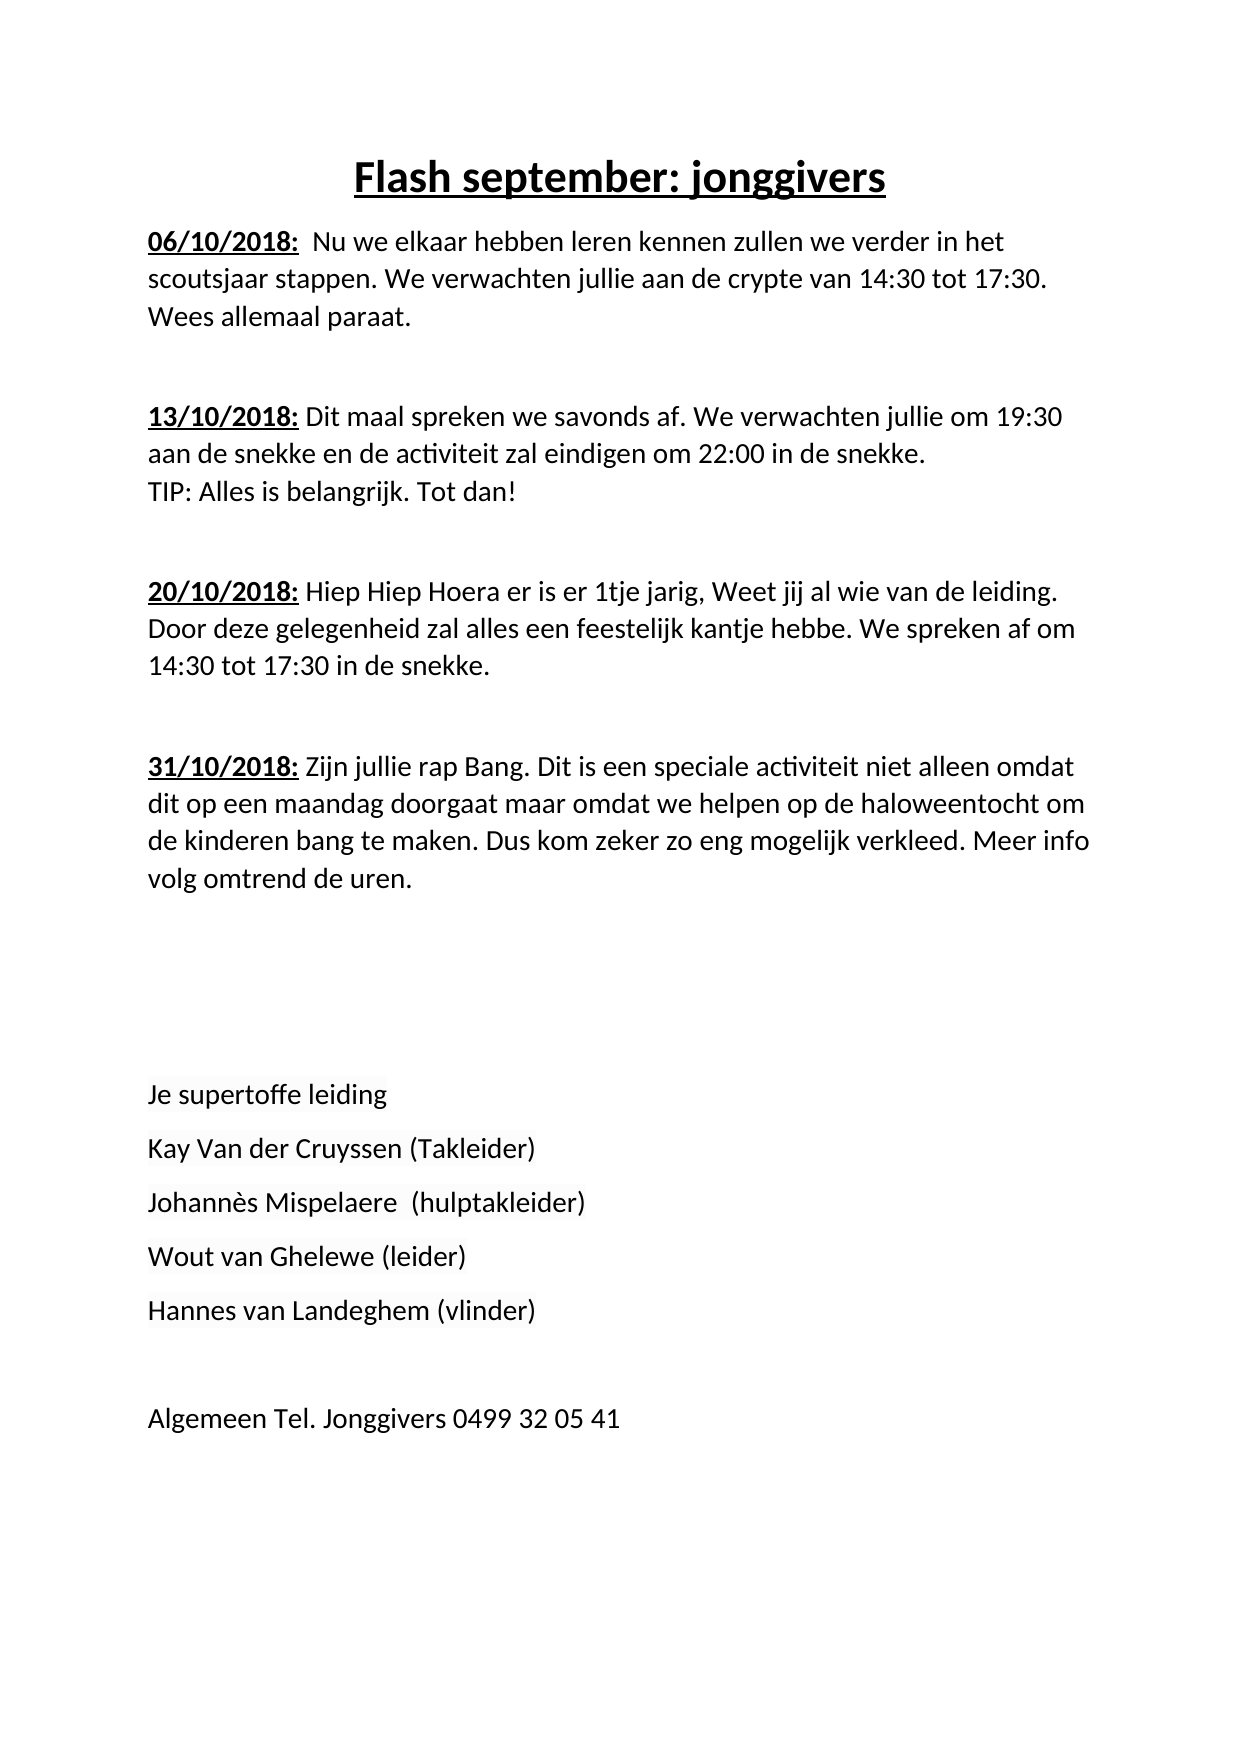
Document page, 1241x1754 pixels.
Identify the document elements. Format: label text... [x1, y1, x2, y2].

text Flash september: jonggivers [148, 148, 1093, 203]
text 31/10/2018: Zijn jullie rap Bang. Dit is een speciale activiteit niet alleen omdat dit op een maandag doorgaat maar omdat we helpen op de haloweentocht om de kinderen bang te maken. Dus kom zeker zo eng mogelijk verkleed. Meer info volg omtrend de uren. [148, 748, 1093, 895]
text Johannès Mispelaere (hulptakleider) [148, 1184, 1093, 1220]
text 06/10/2018: Nu we elkaar hebben leren kennen zullen we verder in het scoutsjaar stappen. We verwachten jullie aan de crypte van 14:30 tot 17:30. Wees allemaal paraat. [148, 223, 1093, 333]
text Kay Van der Cruyssen (Takleider) [148, 1130, 1093, 1166]
text 13/10/2018: Dit maal spreken we savonds af. We verwachten jullie om 19:30 aan de snekke en de activiteit zal eindigen om 22:00 in de snekke. TIP: Alles is belangrijk. Tot dan! [148, 398, 1093, 508]
text 20/10/2018: Hiep Hiep Hoera er is er 1tje jarig, Weet jij al wie van de leiding. Door deze gelegenheid zal alles een feestelijk kantje hebbe. We spreken af om 14:30 tot 17:30 in de snekke. [148, 573, 1093, 683]
text Wout van Ghelewe (leider) [148, 1238, 1093, 1274]
text Je supertoffe leiding [148, 1076, 1093, 1112]
text Algemeen Tel. Jonggivers 0499 32 05 41 [148, 1400, 1093, 1436]
text Hannes van Landeghem (vlinder) [148, 1292, 1093, 1328]
